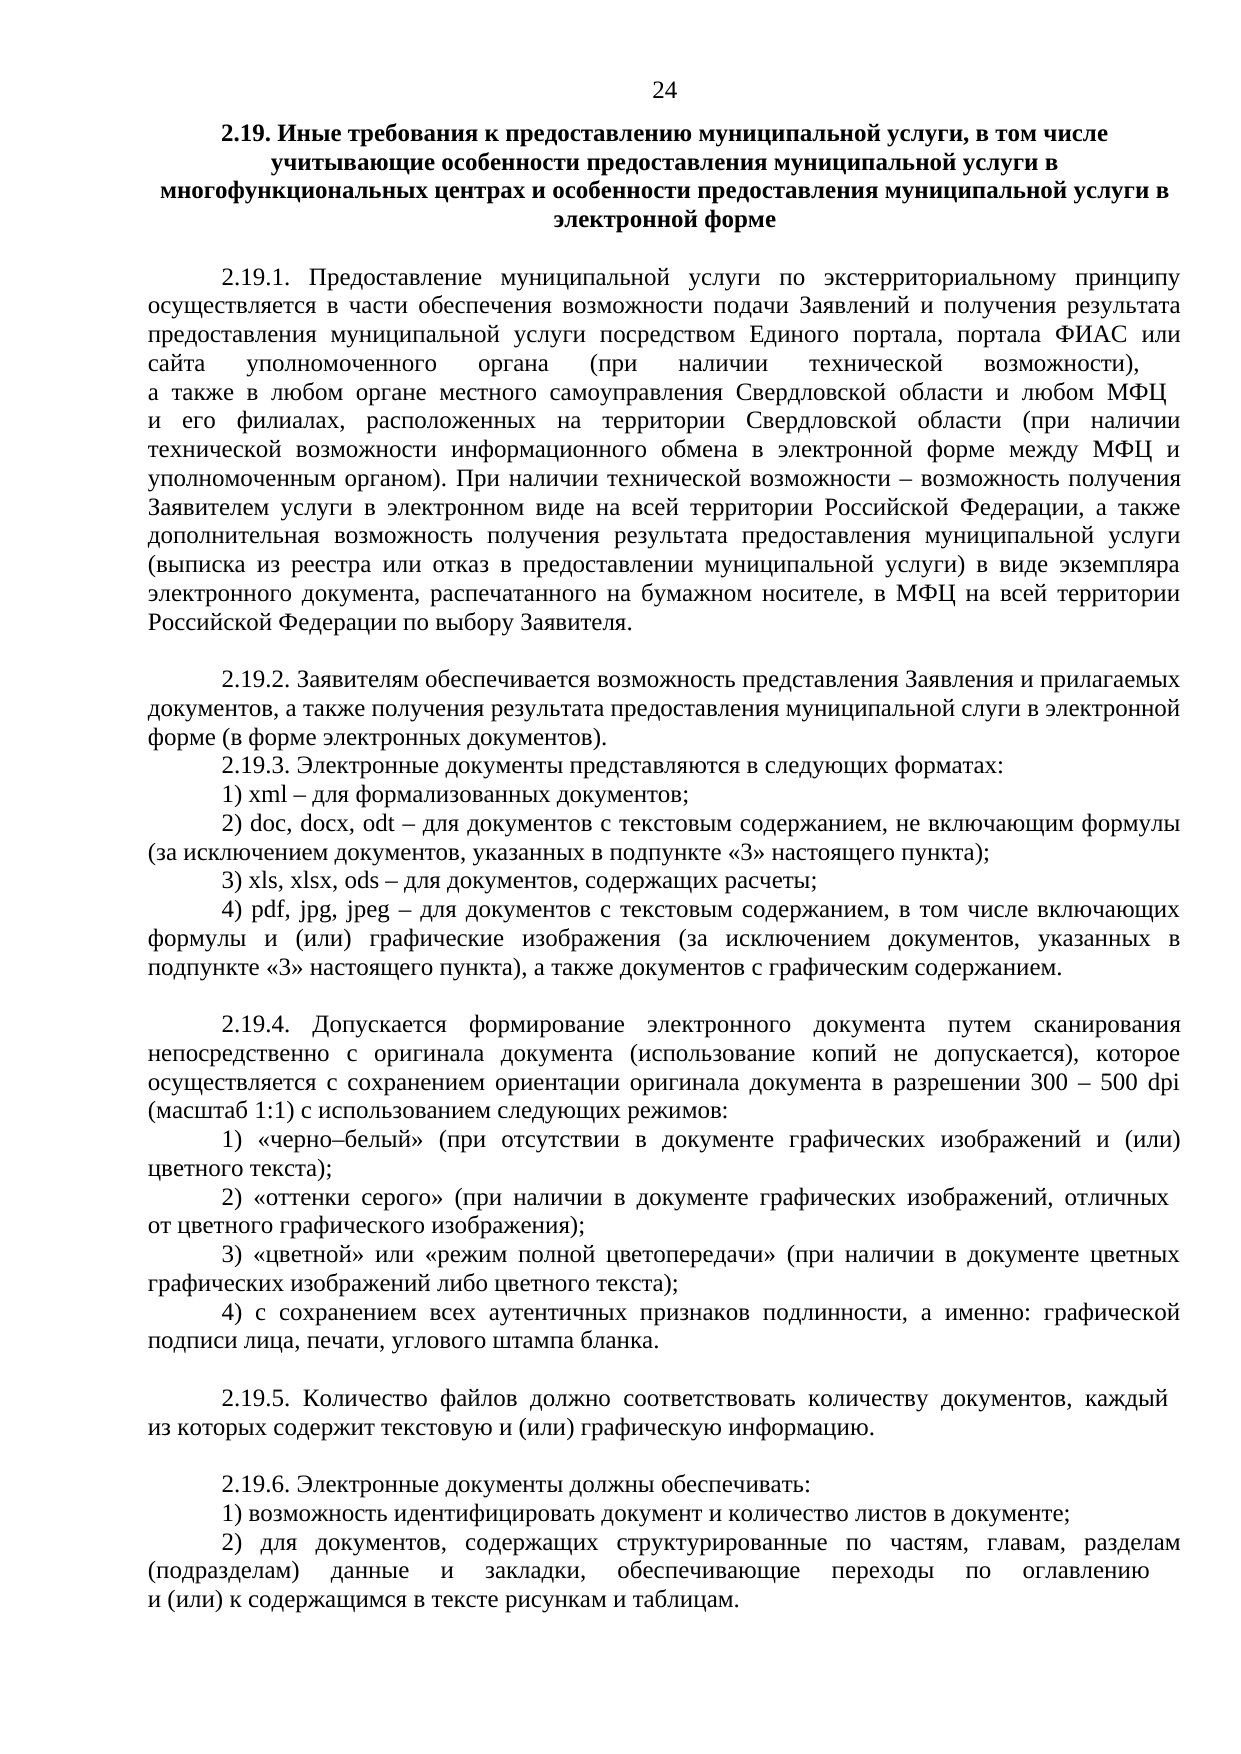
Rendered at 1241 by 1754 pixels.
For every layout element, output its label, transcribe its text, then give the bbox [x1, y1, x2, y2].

text 2.19.1. Предоставление муниципальной услуги по экстерриториальному принципу осуществляется в части обеспечения возможности подачи Заявлений и получения результата предоставления муниципальной услуги посредством Единого портала, портала ФИАС или сайта уполномоченного органа (при наличии технической возможности), а также в любом органе местного самоуправления Свердловской области и любом МФЦ и его филиалах, расположенных на территории Свердловской области (при наличии технической возможности информационного обмена в электронной форме между МФЦ и уполномоченным органом). При наличии технической возможности – возможность получения Заявителем услуги в электронном виде на всей территории Российской Федерации, а также дополнительная возможность получения результата предоставления муниципальной услуги (выписка из реестра или отказ в предоставлении муниципальной услуги) в виде экземпляра электронного документа, распечатанного на бумажном носителе, в МФЦ на всей территории Российской Федерации по выбору Заявителя. [148, 262, 1181, 636]
text 2) doc, docx, odt – для документов с текстовым содержанием, не включающим формулы (за исключением документов, указанных в подпункте «3» настоящего пункта); [148, 808, 1181, 866]
text 1) «черно–белый» (при отсутствии в документе графических изображений и (или) цветного текста); [148, 1124, 1181, 1182]
text 3) «цветной» или «режим полной цветопередачи» (при наличии в документе цветных графических изображений либо цветного текста); [148, 1239, 1181, 1297]
text 4) с сохранением всех аутентичных признаков подлинности, а именно: графической подписи лица, печати, углового штампа бланка. [148, 1297, 1181, 1354]
text 1) возможность идентифицировать документ и количество листов в документе; [148, 1498, 1181, 1527]
text 2.19.2. Заявителям обеспечивается возможность представления Заявления и прилагаемых документов, а также получения результата предоставления муниципальной слуги в электронной форме (в форме электронных документов). [148, 664, 1181, 751]
text 1) xml – для формализованных документов; [148, 779, 1181, 808]
text 2.19.3. Электронные документы представляются в следующих форматах: [148, 751, 1181, 779]
text 2.19.6. Электронные документы должны обеспечивать: [148, 1469, 1181, 1498]
subtitle 2.19. Иные требования к предоставлению муниципальной услуги, в том числе учитывающие особенности предоставления муниципальной услуги в многофункциональных центрах и особенности предоставления муниципальной услуги в электронной форме [148, 118, 1181, 233]
text 2) для документов, содержащих структурированные по частям, главам, разделам (подразделам) данные и закладки, обеспечивающие переходы по оглавлению и (или) к содержащимся в тексте рисункам и таблицам. [148, 1527, 1181, 1613]
text 2.19.4. Допускается формирование электронного документа путем сканирования непосредственно с оригинала документа (использование копий не допускается), которое осуществляется с сохранением ориентации оригинала документа в разрешении 300 – 500 dpi (масштаб 1:1) с использованием следующих режимов: [148, 1009, 1181, 1124]
text 3) xls, xlsx, ods – для документов, содержащих расчеты; [148, 866, 1181, 894]
text 2.19.5. Количество файлов должно соответствовать количеству документов, каждый из которых содержит текстовую и (или) графическую информацию. [148, 1383, 1181, 1441]
text 2) «оттенки серого» (при наличии в документе графических изображений, отличных от цветного графического изображения); [148, 1182, 1181, 1239]
text 4) pdf, jpg, jpeg – для документов с текстовым содержанием, в том числе включающих формулы и (или) графические изображения (за исключением документов, указанных в подпункте «3» настоящего пункта), а также документов с графическим содержанием. [148, 894, 1181, 981]
